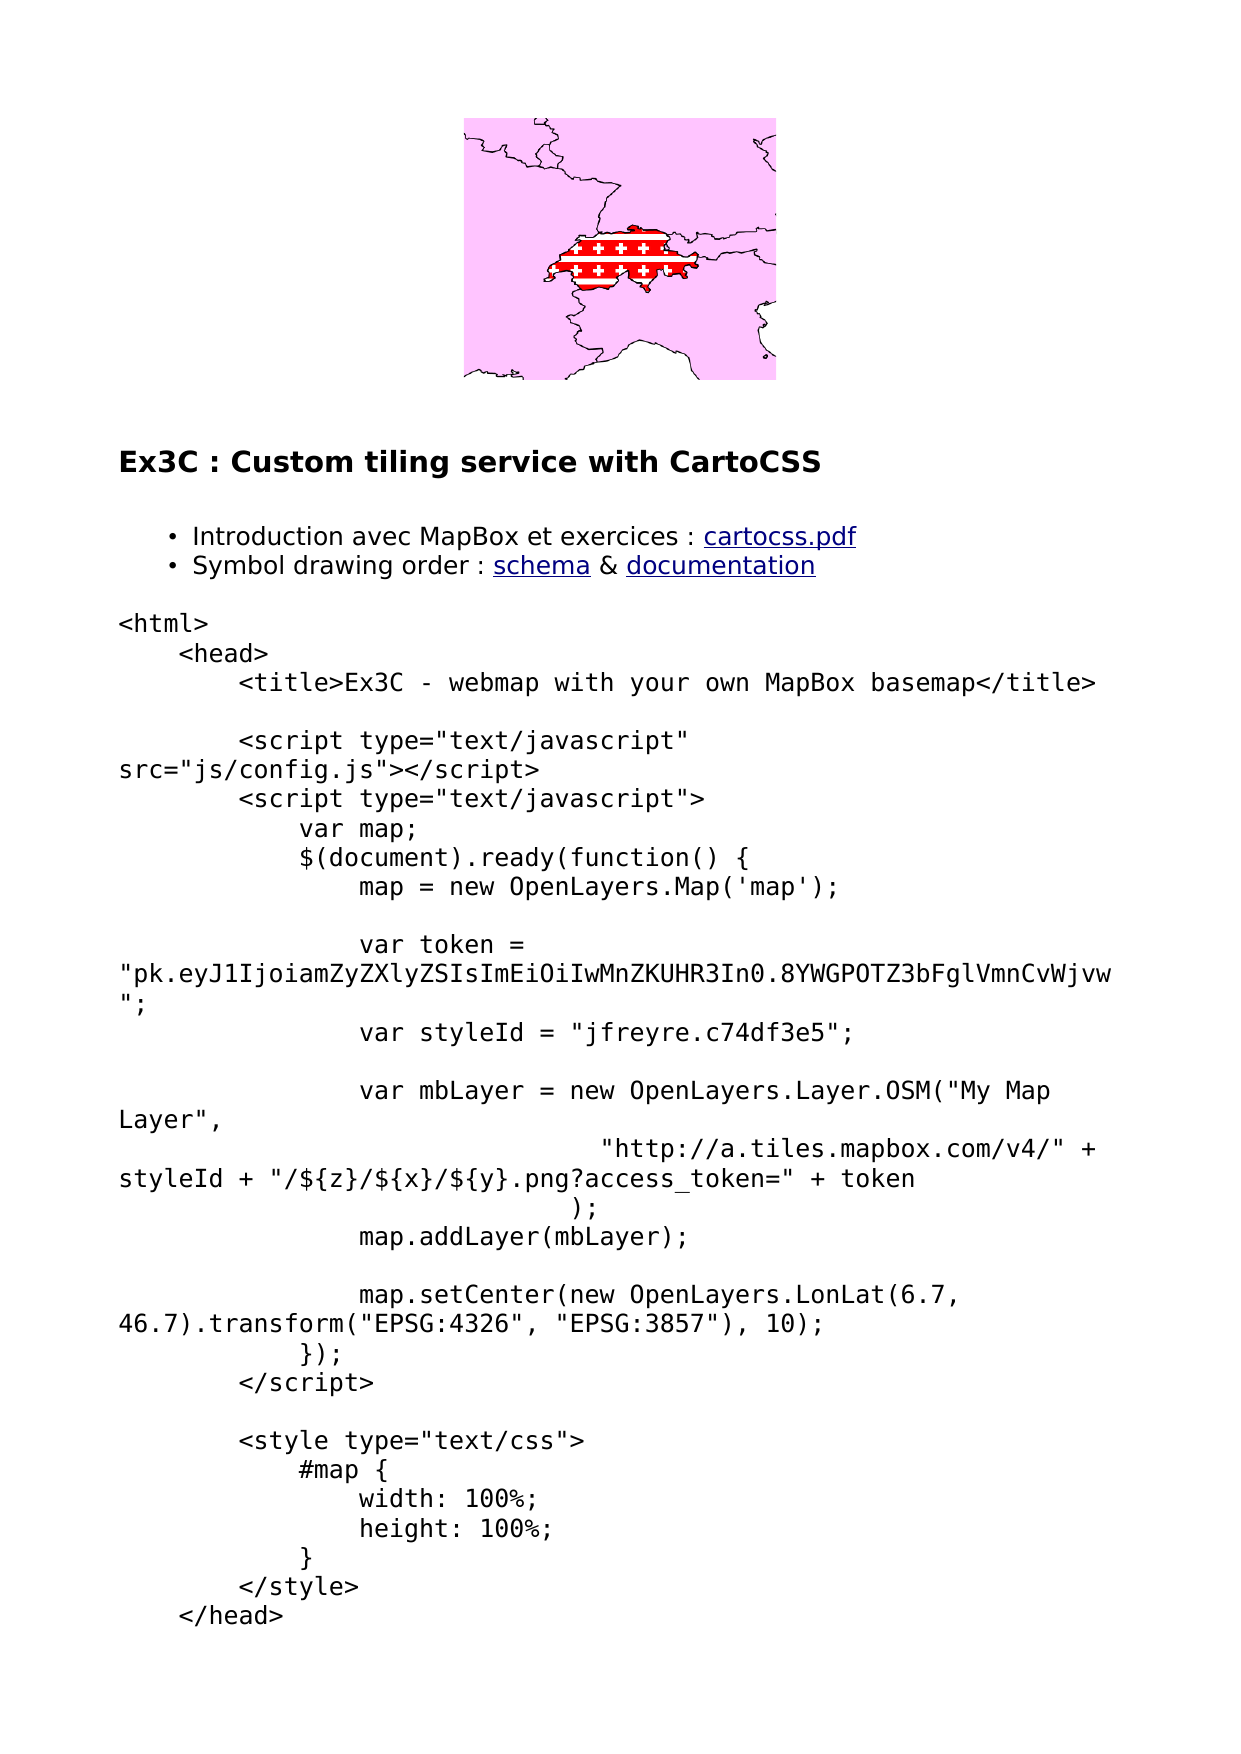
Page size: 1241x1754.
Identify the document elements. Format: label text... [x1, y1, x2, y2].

subtitle Ex3C : Custom tiling service with CartoCSS [118, 446, 1122, 480]
list Introduction avec MapBox et exercices : cartocss.pdf [177, 522, 1122, 551]
picture [463, 118, 777, 380]
list Symbol drawing order : schema & documentation [177, 551, 1122, 580]
text <html> <head> <title>Ex3C - webmap with your own MapBox basemap</title> <script type="text/javascript" src="js/config.js"></script> <script type="text/javascript"> var map; $(document).ready(function() { map = new OpenLayers.Map('map'); var token = "pk.eyJ1IjoiamZyZXlyZSIsImEiOiIwMnZKUHR3In0.8YWGPOTZ3bFglVmnCvWjvw"; var styleId = "jfreyre.c74df3e5"; var mbLayer = new OpenLayers.Layer.OSM("My Map Layer", "http://a.tiles.mapbox.com/v4/" + styleId + "/${z}/${x}/${y}.png?access_token=" + token ); map.addLayer(mbLayer); map.setCenter(new OpenLayers.LonLat(6.7, 46.7).transform("EPSG:4326", "EPSG:3857"), 10); }); </script> <style type="text/css"> #map { width: 100%; height: 100%; } </style> </head> [118, 609, 1122, 1630]
